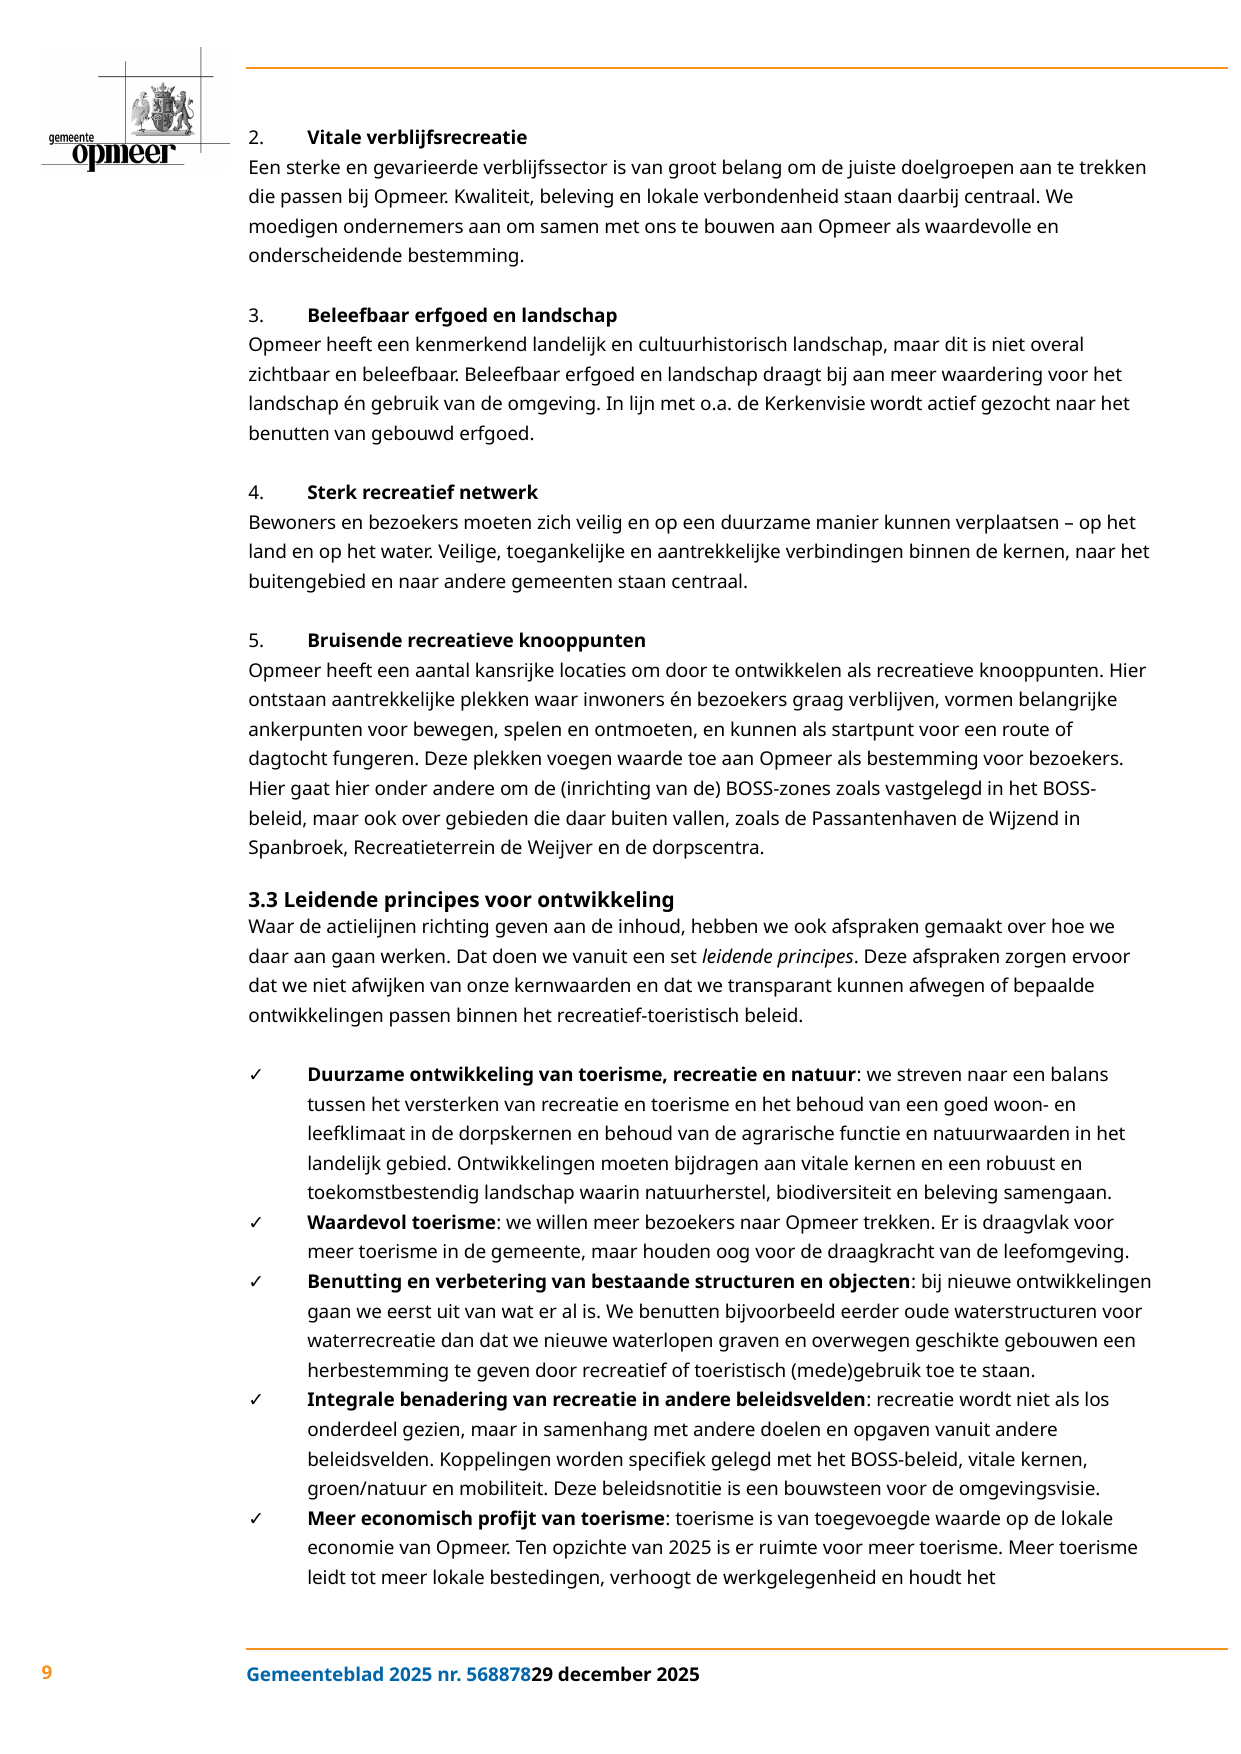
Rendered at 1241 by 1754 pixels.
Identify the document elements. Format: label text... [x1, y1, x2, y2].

list Sterk recreatief netwerk [248, 479, 1152, 505]
text Opmeer heeft een aantal kansrijke locaties om door te ontwikkelen als recreatieve knooppunten. Hier ontstaan aantrekkelijke plekken waar inwoners én bezoekers graag verblijven, vormen belangrijke ankerpunten voor bewegen, spelen en ontmoeten, en kunnen als startpunt voor een route of dagtocht fungeren. Deze plekken voegen waarde toe aan Opmeer als bestemming voor bezoekers. Hier gaat hier onder andere om de (inrichting van de) BOSS-zones zoals vastgelegd in het BOSS-beleid, maar ook over gebieden die daar buiten vallen, zoals de Passantenhaven de Wijzend in Spanbroek, Recreatieterrein de Weijver en de dorpscentra. [248, 657, 1152, 860]
list Beleefbaar erfgoed en landschap [248, 302, 1152, 328]
text Waar de actielijnen richting geven aan de inhoud, hebben we ook afspraken gemaakt over hoe we daar aan gaan werken. Dat doen we vanuit een set leidende principes. Deze afspraken zorgen ervoor dat we niet afwijken van onze kernwaarden en dat we transparant kunnen afwegen of bepaalde ontwikkelingen passen binnen het recreatief-toeristisch beleid. [248, 913, 1152, 1028]
list Waardevol toerisme: we willen meer bezoekers naar Opmeer trekken. Er is draagvlak voor meer toerisme in de gemeente, maar houden oog voor de draagkracht van de leefomgeving. [248, 1209, 1152, 1264]
list Benutting en verbetering van bestaande structuren en objecten: bij nieuwe ontwikkelingen gaan we eerst uit van wat er al is. We benutten bijvoorbeeld eerder oude waterstructuren voor waterrecreatie dan dat we nieuwe waterlopen graven en overwegen geschikte gebouwen een herbestemming te geven door recreatief of toeristisch (mede)gebruik toe te staan. [248, 1268, 1152, 1383]
list Duurzame ontwikkeling van toerisme, recreatie en natuur: we streven naar een balans tussen het versterken van recreatie en toerisme en het behoud van een goed woon- en leefklimaat in de dorpskernen en behoud van de agrarische functie en natuurwaarden in het landelijk gebied. Ontwikkelingen moeten bijdragen aan vitale kernen en een robuust en toekomstbestendig landschap waarin natuurherstel, biodiversiteit en beleving samengaan. [248, 1061, 1152, 1205]
text Opmeer heeft een kenmerkend landelijk en cultuurhistorisch landschap, maar dit is niet overal zichtbaar en beleefbaar. Beleefbaar erfgoed en landschap draagt bij aan meer waardering voor het landschap én gebruik van de omgeving. In lijn met o.a. de Kerkenvisie wordt actief gezocht naar het benutten van gebouwd erfgoed. [248, 331, 1152, 446]
list Vitale verblijfsrecreatie [248, 124, 1152, 150]
list Integrale benadering van recreatie in andere beleidsvelden: recreatie wordt niet als los onderdeel gezien, maar in samenhang met andere doelen en opgaven vanuit andere beleidsvelden. Koppelingen worden specifiek gelegd met het BOSS-beleid, vitale kernen, groen/natuur en mobiliteit. Deze beleidsnotitie is een bouwsteen voor de omgevingsvisie. [248, 1387, 1152, 1501]
text 3.3 Leidende principes voor ontwikkeling [248, 885, 1152, 913]
picture [41, 47, 231, 172]
text Bewoners en bezoekers moeten zich veilig en op een duurzame manier kunnen verplaatsen – op het land en op het water. Veilige, toegankelijke en aantrekkelijke verbindingen binnen de kernen, naar het buitengebied en naar andere gemeenten staan centraal. [248, 509, 1152, 594]
text Een sterke en gevarieerde verblijfssector is van groot belang om de juiste doelgroepen aan te trekken die passen bij Opmeer. Kwaliteit, beleving en lokale verbondenheid staan daarbij centraal. We moedigen ondernemers aan om samen met ons te bouwen aan Opmeer als waardevolle en onderscheidende bestemming. [248, 154, 1152, 268]
list Bruisende recreatieve knooppunten [248, 627, 1152, 653]
list Meer economisch profijt van toerisme: toerisme is van toegevoegde waarde op de lokale economie van Opmeer. Ten opzichte van 2025 is er ruimte voor meer toerisme. Meer toerisme leidt tot meer lokale bestedingen, verhoogt de werkgelegenheid en houdt het [248, 1505, 1152, 1590]
